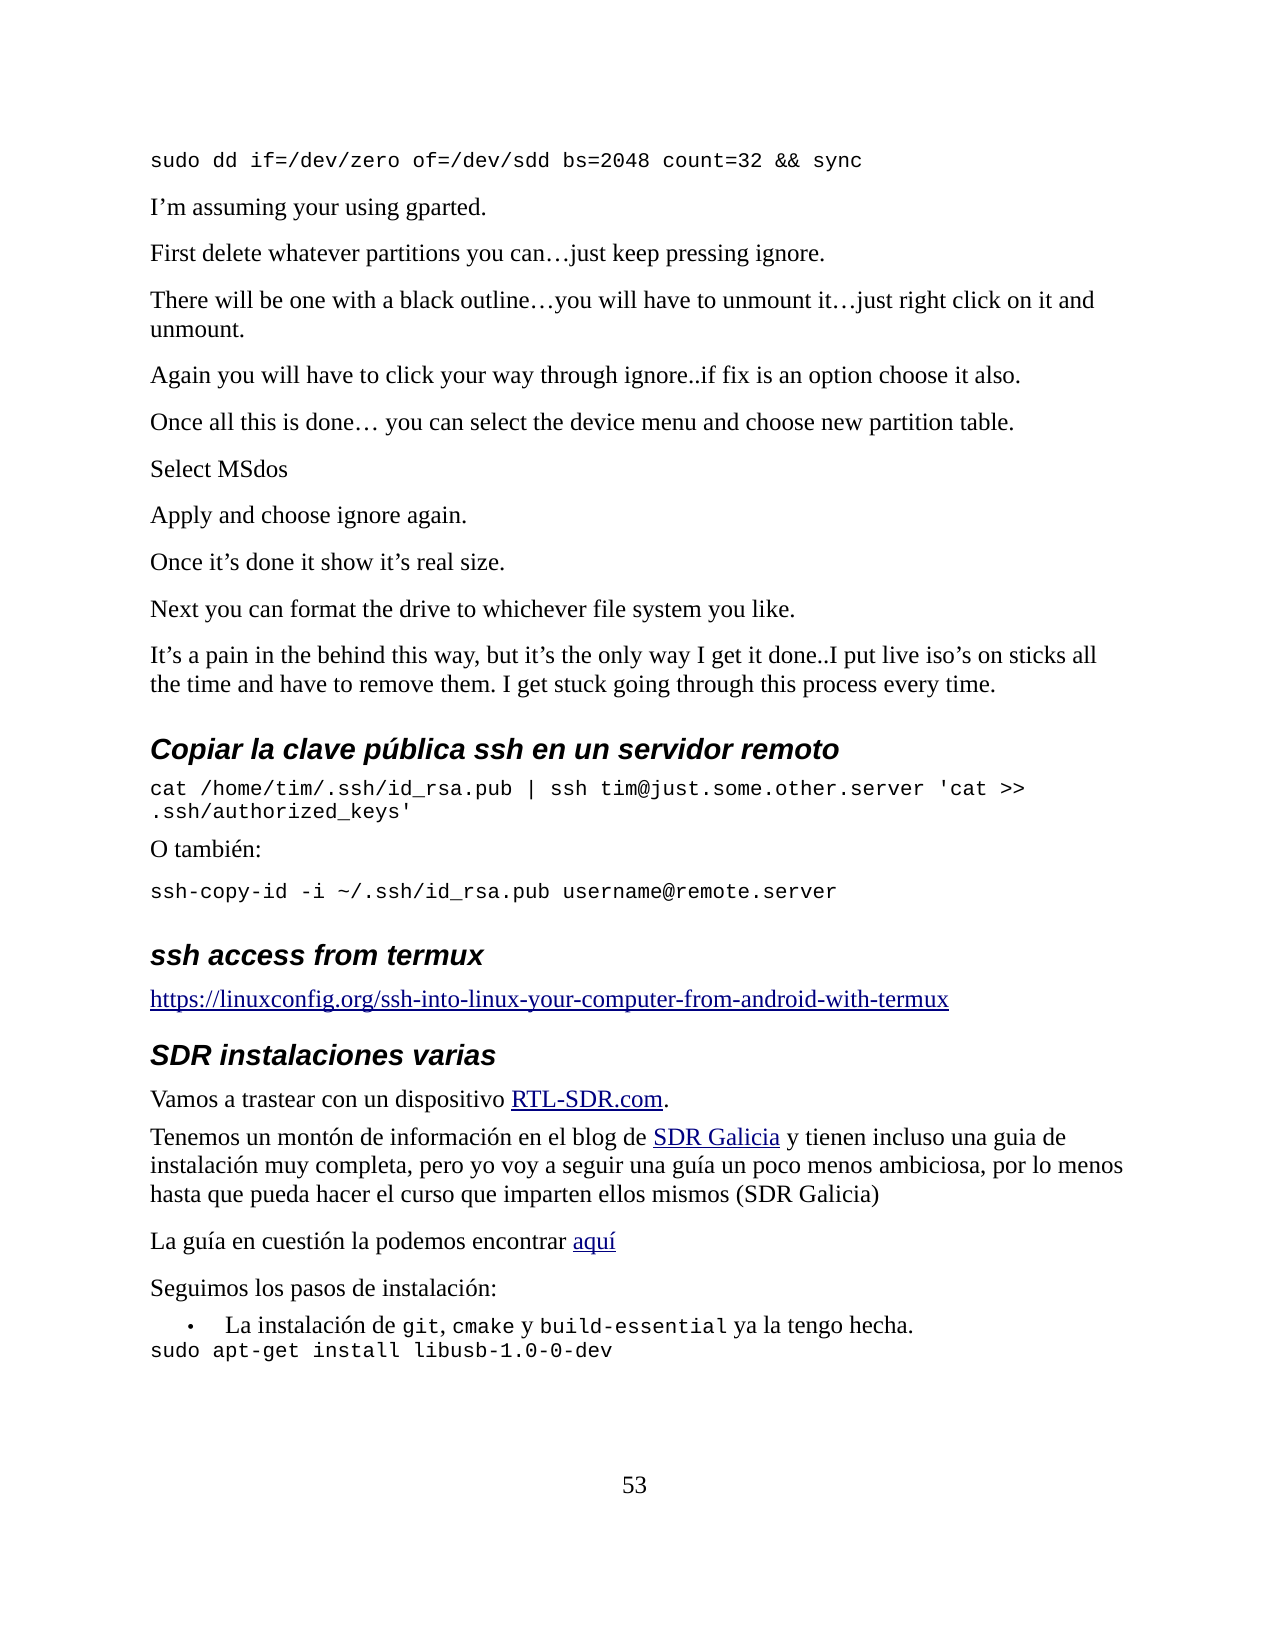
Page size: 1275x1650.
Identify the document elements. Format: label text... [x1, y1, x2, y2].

text https://linuxconfig.org/ssh-into-linux-your-computer-from-android-with-termux [150, 984, 1125, 1013]
text Apply and choose ignore again. [150, 500, 1125, 529]
text Next you can format the drive to whichever file system you like. [150, 594, 1125, 622]
text sudo apt-get install libusb-1.0-0-dev [150, 1340, 1125, 1364]
subtitle Copiar la clave pública ssh en un servidor remoto [150, 732, 1125, 765]
text I’m assuming your using gparted. [150, 192, 1125, 220]
text ssh-copy-id -i ~/.ssh/id_rsa.pub username@remote.server [150, 881, 1125, 904]
subtitle ssh access from termux [150, 938, 1125, 972]
subtitle SDR instalaciones varias [150, 1038, 1125, 1072]
text Seguimos los pasos de instalación: [150, 1273, 1125, 1301]
text Vamos a trastear con un dispositivo RTL-SDR.com. [150, 1084, 1125, 1113]
text There will be one with a black outline…you will have to unmount it…just right click on it and unmount. [150, 285, 1125, 342]
text Again you will have to click your way through ignore..if fix is an option choose it also. [150, 360, 1125, 389]
text It’s a pain in the behind this way, but it’s the only way I get it done..I put live iso’s on sticks all the time and have to remove them. I get stuck going through this process every time. [150, 640, 1125, 698]
text Once it’s done it show it’s real size. [150, 547, 1125, 576]
text Tenemos un montón de información en el blog de SDR Galicia y tienen incluso una guia de instalación muy completa, pero yo voy a seguir una guía un poco menos ambiciosa, por lo menos hasta que pueda hacer el curso que imparten ellos mismos (SDR Galicia) [150, 1122, 1125, 1208]
text O también: [150, 834, 1125, 863]
text First delete whatever partitions you can…just keep pressing ignore. [150, 238, 1125, 267]
text sudo dd if=/dev/zero of=/dev/sdd bs=2048 count=32 && sync [150, 150, 1125, 174]
text cat /home/tim/.ssh/id_rsa.pub | ssh tim@just.some.other.server 'cat >> .ssh/authorized_keys' [150, 778, 1125, 825]
text La guía en cuestión la podemos encontrar aquí [150, 1226, 1125, 1255]
text Once all this is done… you can select the device menu and choose new partition table. [150, 407, 1125, 436]
text Select MSdos [150, 454, 1125, 482]
list La instalación de git, cmake y build-essential ya la tengo hecha. [187, 1310, 1125, 1340]
